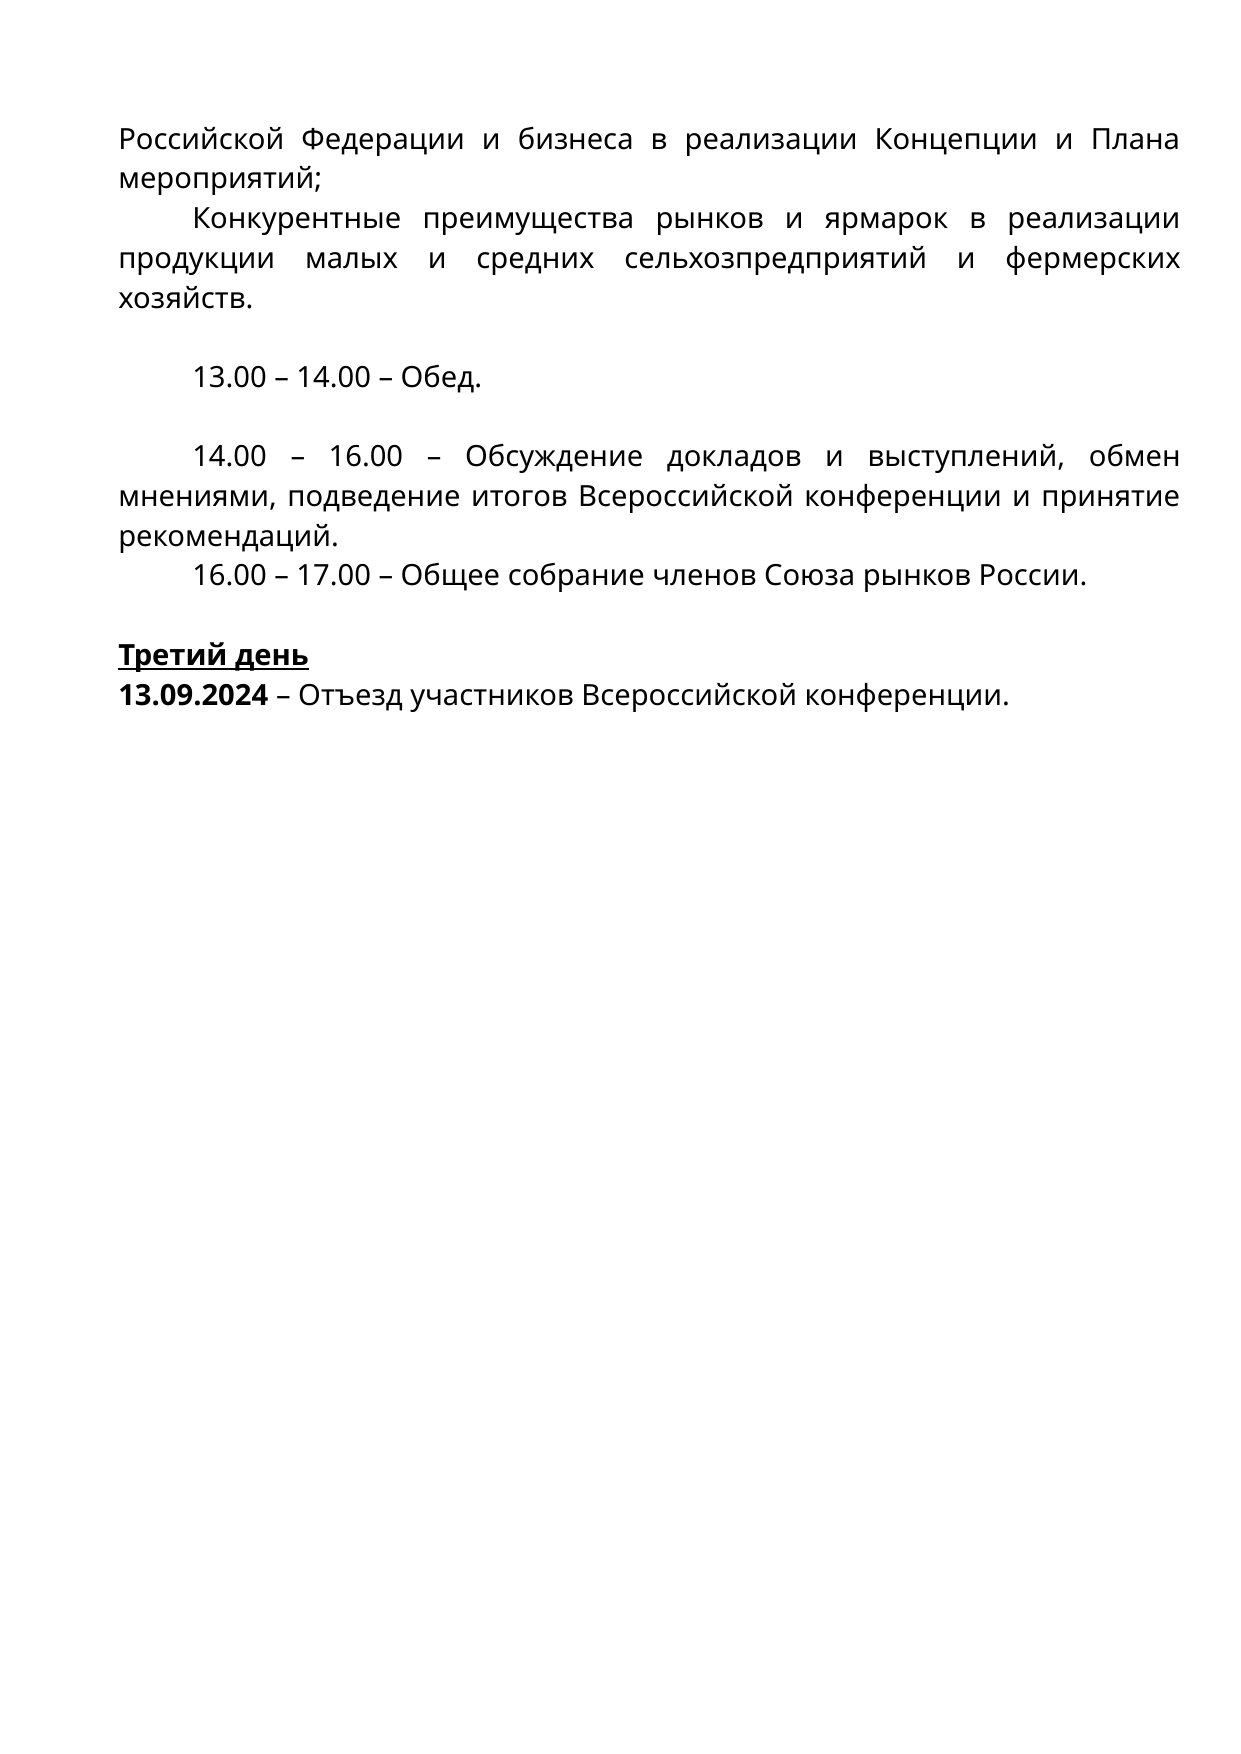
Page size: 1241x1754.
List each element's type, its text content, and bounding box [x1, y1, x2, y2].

text Конкурентные преимущества рынков и ярмарок в реализации продукции малых и средних сельхозпредприятий и фермерских хозяйств. [118, 197, 1181, 317]
text Российской Федерации и бизнеса в реализации Концепции и Плана мероприятий; [118, 118, 1181, 197]
text 13.00 – 14.00 – Обед. [118, 356, 1181, 396]
text Третий день [118, 634, 1181, 674]
text 16.00 – 17.00 – Общее собрание членов Союза рынков России. [118, 555, 1181, 594]
text 13.09.2024 – Отъезд участников Всероссийской конференции. [118, 674, 1181, 713]
text 14.00 – 16.00 – Обсуждение докладов и выступлений, обмен мнениями, подведение итогов Всероссийской конференции и принятие рекомендаций. [118, 436, 1181, 555]
